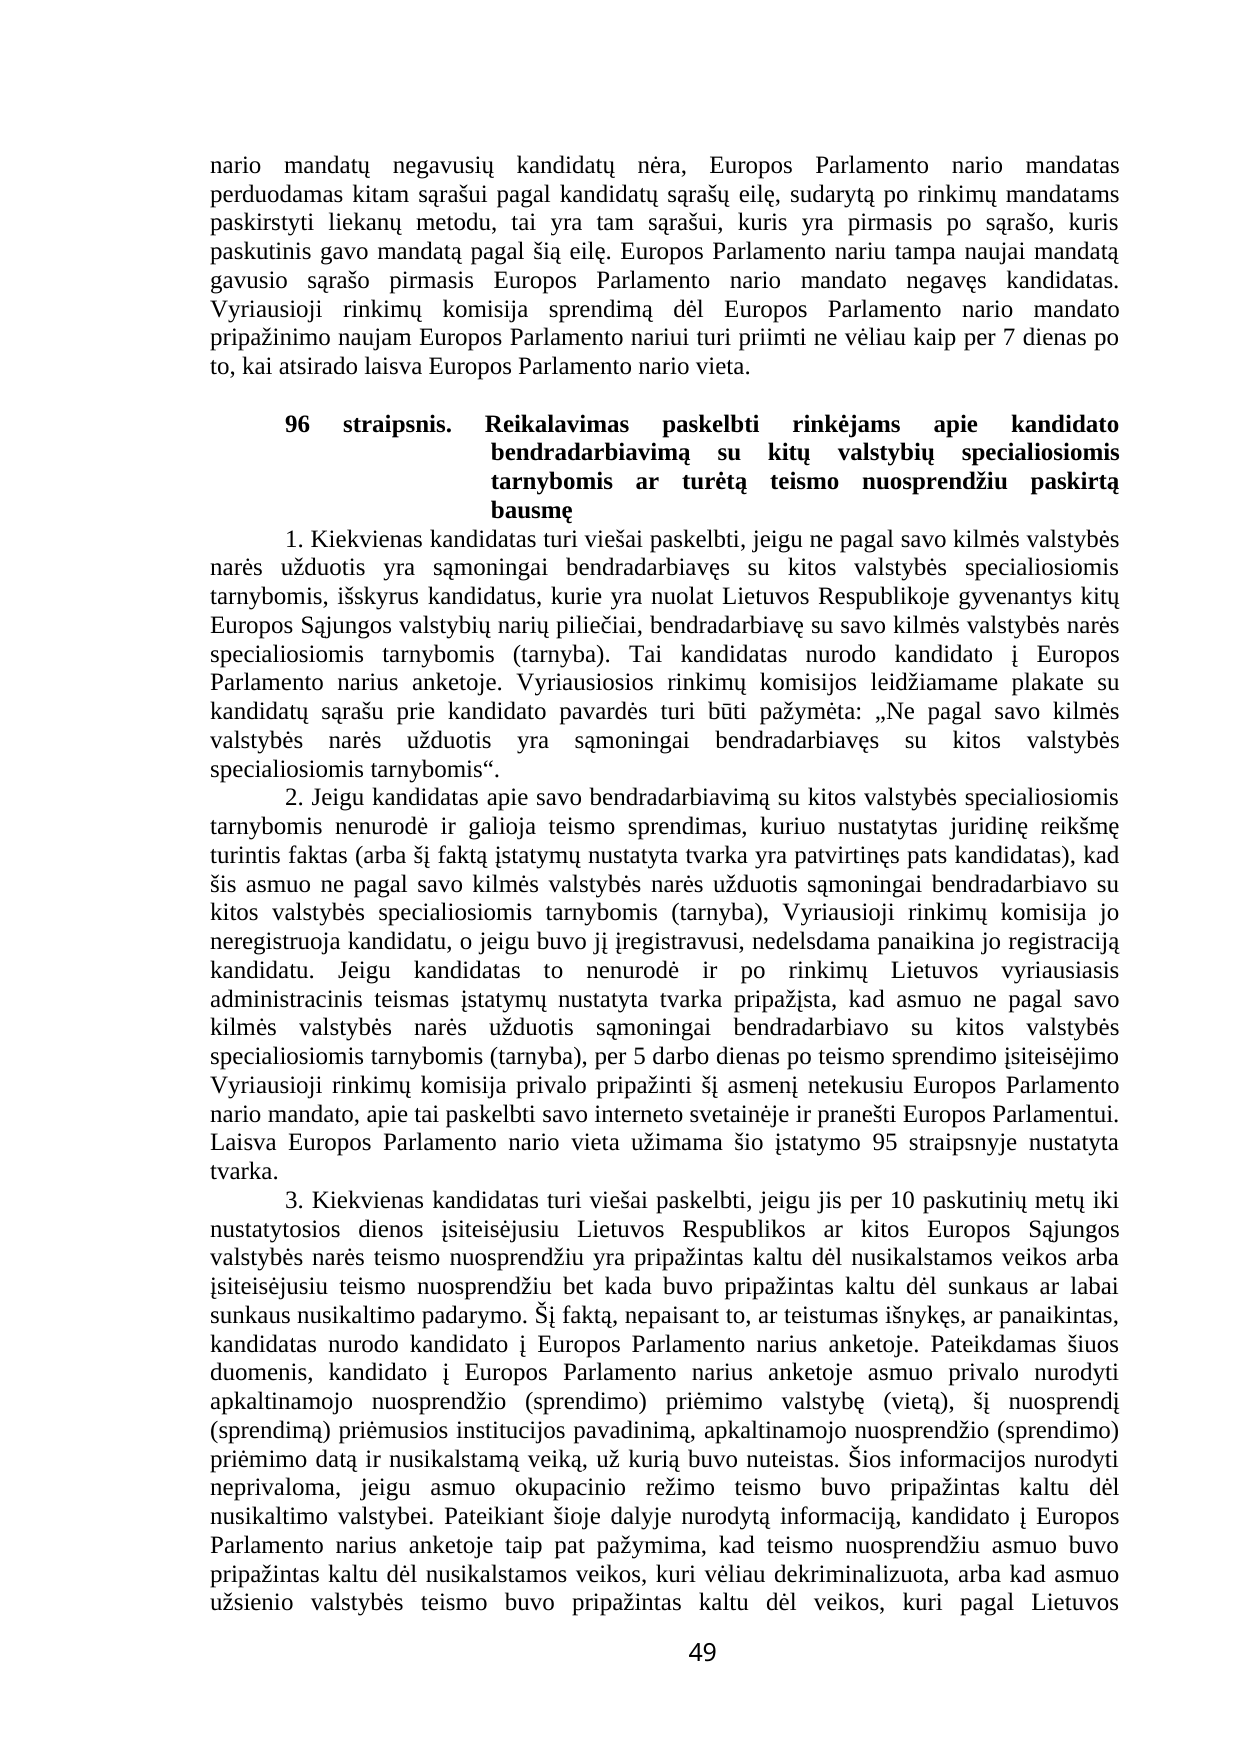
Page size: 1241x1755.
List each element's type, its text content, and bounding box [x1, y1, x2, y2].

text 3. Kiekvienas kandidatas turi viešai paskelbti, jeigu jis per 10 paskutinių metų iki nustatytosios dienos įsiteisėjusiu Lietuvos Respublikos ar kitos Europos Sąjungos valstybės narės teismo nuosprendžiu yra pripažintas kaltu dėl nusikalstamos veikos arba įsiteisėjusiu teismo nuosprendžiu bet kada buvo pripažintas kaltu dėl sunkaus ar labai sunkaus nusikaltimo padarymo. Šį faktą, nepaisant to, ar teistumas išnykęs, ar panaikintas, kandidatas nurodo kandidato į Europos Parlamento narius anketoje. Pateikdamas šiuos duomenis, kandidato į Europos Parlamento narius anketoje asmuo privalo nurodyti apkaltinamojo nuosprendžio (sprendimo) priėmimo valstybę (vietą), šį nuosprendį (sprendimą) priėmusios institucijos pavadinimą, apkaltinamojo nuosprendžio (sprendimo) priėmimo datą ir nusikalstamą veiką, už kurią buvo nuteistas. Šios informacijos nurodyti neprivaloma, jeigu asmuo okupacinio režimo teismo buvo pripažintas kaltu dėl nusikaltimo valstybei. Pateikiant šioje dalyje nurodytą informaciją, kandidato į Europos Parlamento narius anketoje taip pat pažymima, kad teismo nuosprendžiu asmuo buvo pripažintas kaltu dėl nusikalstamos veikos, kuri vėliau dekriminalizuota, arba kad asmuo užsienio valstybės teismo buvo pripažintas kaltu dėl veikos, kuri pagal Lietuvos [210, 1185, 1120, 1616]
text 96 straipsnis. Reikalavimas paskelbti rinkėjams apie kandidato bendradarbiavimą su kitų valstybių specialiosiomis tarnybomis ar turėtą teismo nuosprendžiu paskirtą bausmę [285, 409, 1120, 524]
text 2. Jeigu kandidatas apie savo bendradarbiavimą su kitos valstybės specialiosiomis tarnybomis nenurodė ir galioja teismo sprendimas, kuriuo nustatytas juridinę reikšmę turintis faktas (arba šį faktą įstatymų nustatyta tvarka yra patvirtinęs pats kandidatas), kad šis asmuo ne pagal savo kilmės valstybės narės užduotis sąmoningai bendradarbiavo su kitos valstybės specialiosiomis tarnybomis (tarnyba), Vyriausioji rinkimų komisija jo neregistruoja kandidatu, o jeigu buvo jį įregistravusi, nedelsdama panaikina jo registraciją kandidatu. Jeigu kandidatas to nenurodė ir po rinkimų Lietuvos vyriausiasis administracinis teismas įstatymų nustatyta tvarka pripažįsta, kad asmuo ne pagal savo kilmės valstybės narės užduotis sąmoningai bendradarbiavo su kitos valstybės specialiosiomis tarnybomis (tarnyba), per 5 darbo dienas po teismo sprendimo įsiteisėjimo Vyriausioji rinkimų komisija privalo pripažinti šį asmenį netekusiu Europos Parlamento nario mandato, apie tai paskelbti savo interneto svetainėje ir pranešti Europos Parlamentui. Laisva Europos Parlamento nario vieta užimama šio įstatymo 95 straipsnyje nustatyta tvarka. [210, 782, 1120, 1185]
text 1. Kiekvienas kandidatas turi viešai paskelbti, jeigu ne pagal savo kilmės valstybės narės užduotis yra sąmoningai bendradarbiavęs su kitos valstybės specialiosiomis tarnybomis, išskyrus kandidatus, kurie yra nuolat Lietuvos Respublikoje gyvenantys kitų Europos Sąjungos valstybių narių piliečiai, bendradarbiavę su savo kilmės valstybės narės specialiosiomis tarnybomis (tarnyba). Tai kandidatas nurodo kandidato į Europos Parlamento narius anketoje. Vyriausiosios rinkimų komisijos leidžiamame plakate su kandidatų sąrašu prie kandidato pavardės turi būti pažymėta: „Ne pagal savo kilmės valstybės narės užduotis yra sąmoningai bendradarbiavęs su kitos valstybės specialiosiomis tarnybomis“. [210, 524, 1120, 782]
text nario mandatų negavusių kandidatų nėra, Europos Parlamento nario mandatas perduodamas kitam sąrašui pagal kandidatų sąrašų eilę, sudarytą po rinkimų mandatams paskirstyti liekanų metodu, tai yra tam sąrašui, kuris yra pirmasis po sąrašo, kuris paskutinis gavo mandatą pagal šią eilę. Europos Parlamento nariu tampa naujai mandatą gavusio sąrašo pirmasis Europos Parlamento nario mandato negavęs kandidatas. Vyriausioji rinkimų komisija sprendimą dėl Europos Parlamento nario mandato pripažinimo naujam Europos Parlamento nariui turi priimti ne vėliau kaip per 7 dienas po to, kai atsirado laisva Europos Parlamento nario vieta. [210, 150, 1120, 380]
